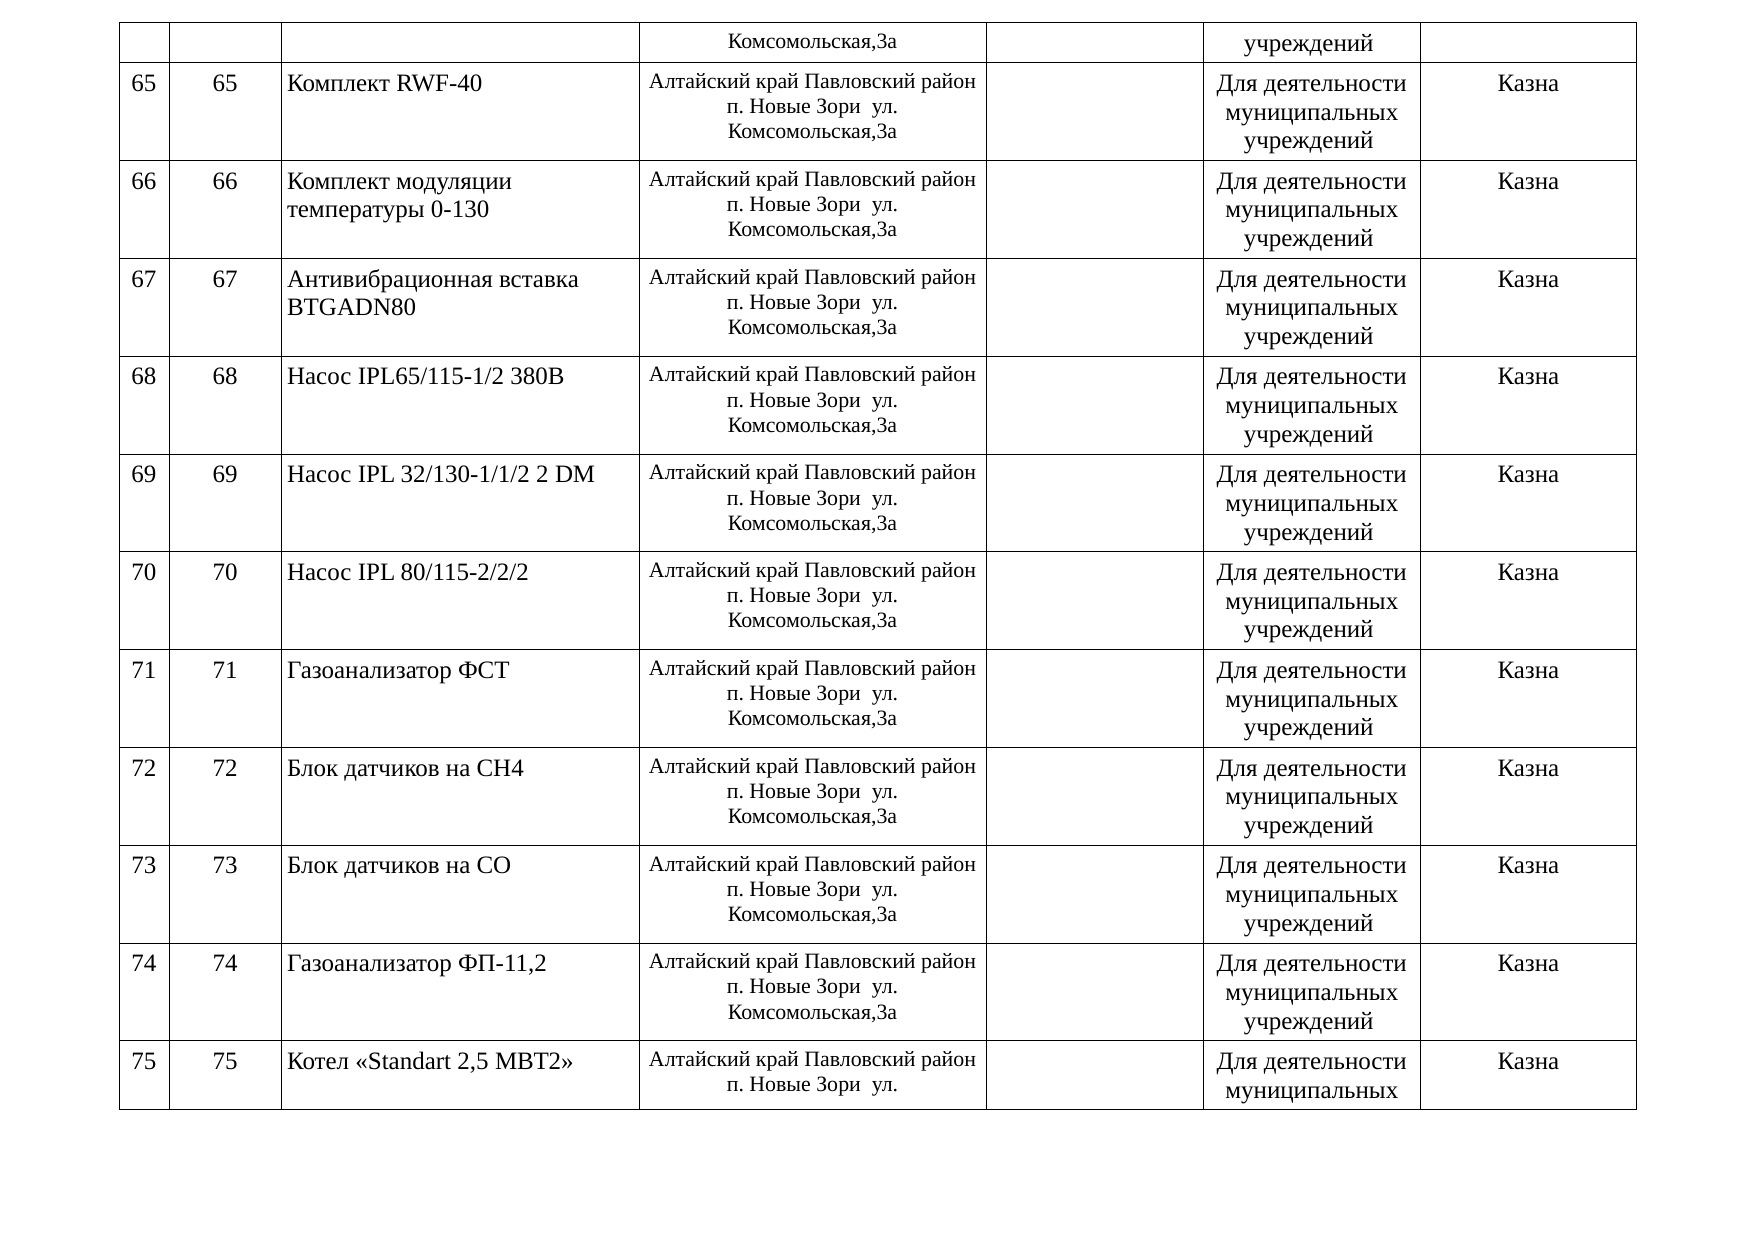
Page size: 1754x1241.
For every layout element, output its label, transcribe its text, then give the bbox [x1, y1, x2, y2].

table_cell 74 [120, 944, 169, 1040]
table_cell Алтайский край Павловский район п. Новые Зори ул. Комсомольская,3а [640, 357, 986, 453]
table_cell 73 [120, 846, 169, 942]
table_cell [987, 357, 1203, 453]
table_cell [987, 650, 1203, 747]
table_cell 72 [120, 748, 169, 845]
table_cell [987, 161, 1203, 258]
table_cell Блок датчиков на СН4 [282, 748, 639, 845]
table_cell Антивибрационная вставка BTGADN80 [282, 259, 639, 356]
table_cell Комплект модуляции температуры 0-130 [282, 161, 639, 258]
table_cell [987, 23, 1203, 62]
table_cell Для деятельности муниципальных учреждений [1204, 455, 1420, 551]
table_cell Алтайский край Павловский район п. Новые Зори ул. Комсомольская,3а [640, 552, 986, 649]
table_cell Для деятельности муниципальных учреждений [1204, 552, 1420, 649]
table_cell [987, 63, 1203, 160]
table_cell [1421, 23, 1636, 62]
table_cell 70 [120, 552, 169, 649]
table_cell Казна [1421, 1041, 1636, 1109]
table_cell [987, 552, 1203, 649]
table_cell Для деятельности муниципальных учреждений [1204, 63, 1420, 160]
table_cell Для деятельности муниципальных [1204, 1041, 1420, 1109]
table_cell Алтайский край Павловский район п. Новые Зори ул. Комсомольская,3а [640, 63, 986, 160]
table_cell 70 [170, 552, 281, 649]
table_cell Алтайский край Павловский район п. Новые Зори ул. [640, 1041, 986, 1109]
table_cell 66 [120, 161, 169, 258]
table_cell 71 [120, 650, 169, 747]
table_cell Алтайский край Павловский район п. Новые Зори ул. Комсомольская,3а [640, 259, 986, 356]
table_cell Алтайский край Павловский район п. Новые Зори ул. Комсомольская,3а [640, 650, 986, 747]
table_cell 67 [170, 259, 281, 356]
table_cell учреждений [1204, 23, 1420, 62]
table_cell Казна [1421, 748, 1636, 845]
table_cell [987, 748, 1203, 845]
table_cell Насос IPL 80/115-2/2/2 [282, 552, 639, 649]
table_cell Алтайский край Павловский район п. Новые Зори ул. Комсомольская,3а [640, 748, 986, 845]
table_cell Блок датчиков на СО [282, 846, 639, 942]
table_cell Алтайский край Павловский район п. Новые Зори ул. Комсомольская,3а [640, 161, 986, 258]
table_cell [987, 944, 1203, 1040]
table_cell Казна [1421, 846, 1636, 942]
table_cell 68 [120, 357, 169, 453]
table_cell Котел «Standart 2,5 МВТ2» [282, 1041, 639, 1109]
table_cell Казна [1421, 455, 1636, 551]
table_cell Казна [1421, 259, 1636, 356]
table_cell [987, 259, 1203, 356]
table_cell 67 [120, 259, 169, 356]
table_cell 66 [170, 161, 281, 258]
table_cell 68 [170, 357, 281, 453]
table_cell 65 [120, 63, 169, 160]
table_cell 73 [170, 846, 281, 942]
table_cell Казна [1421, 552, 1636, 649]
table_cell Комплект RWF-40 [282, 63, 639, 160]
table_cell Алтайский край Павловский район п. Новые Зори ул. Комсомольская,3а [640, 455, 986, 551]
table_cell Для деятельности муниципальных учреждений [1204, 944, 1420, 1040]
table_cell Для деятельности муниципальных учреждений [1204, 259, 1420, 356]
table_cell Газоанализатор ФСТ [282, 650, 639, 747]
table_cell [120, 23, 169, 62]
table_cell Казна [1421, 650, 1636, 747]
table_cell Насос IPL 32/130-1/1/2 2 DM [282, 455, 639, 551]
table_cell Казна [1421, 161, 1636, 258]
table_cell Для деятельности муниципальных учреждений [1204, 357, 1420, 453]
table_cell [282, 23, 639, 62]
table_cell [987, 846, 1203, 942]
table_cell [987, 455, 1203, 551]
table_cell Газоанализатор ФП-11,2 [282, 944, 639, 1040]
table_cell 65 [170, 63, 281, 160]
table_cell Для деятельности муниципальных учреждений [1204, 650, 1420, 747]
table_cell Насос IPL65/115-1/2 380B [282, 357, 639, 453]
table_cell Казна [1421, 63, 1636, 160]
table_cell [170, 23, 281, 62]
table_cell 75 [120, 1041, 169, 1109]
table_cell Для деятельности муниципальных учреждений [1204, 748, 1420, 845]
table_cell 74 [170, 944, 281, 1040]
table_cell Казна [1421, 357, 1636, 453]
table_cell Для деятельности муниципальных учреждений [1204, 846, 1420, 942]
table_cell 71 [170, 650, 281, 747]
table_cell 72 [170, 748, 281, 845]
table_cell Для деятельности муниципальных учреждений [1204, 161, 1420, 258]
table_cell Алтайский край Павловский район п. Новые Зори ул. Комсомольская,3а [640, 944, 986, 1040]
table_cell 69 [170, 455, 281, 551]
table_cell Алтайский край Павловский район п. Новые Зори ул. Комсомольская,3а [640, 846, 986, 942]
table_cell Казна [1421, 944, 1636, 1040]
table_cell 69 [120, 455, 169, 551]
table_cell [987, 1041, 1203, 1109]
table_cell 75 [170, 1041, 281, 1109]
table_cell Комсомольская,3а [640, 23, 986, 62]
